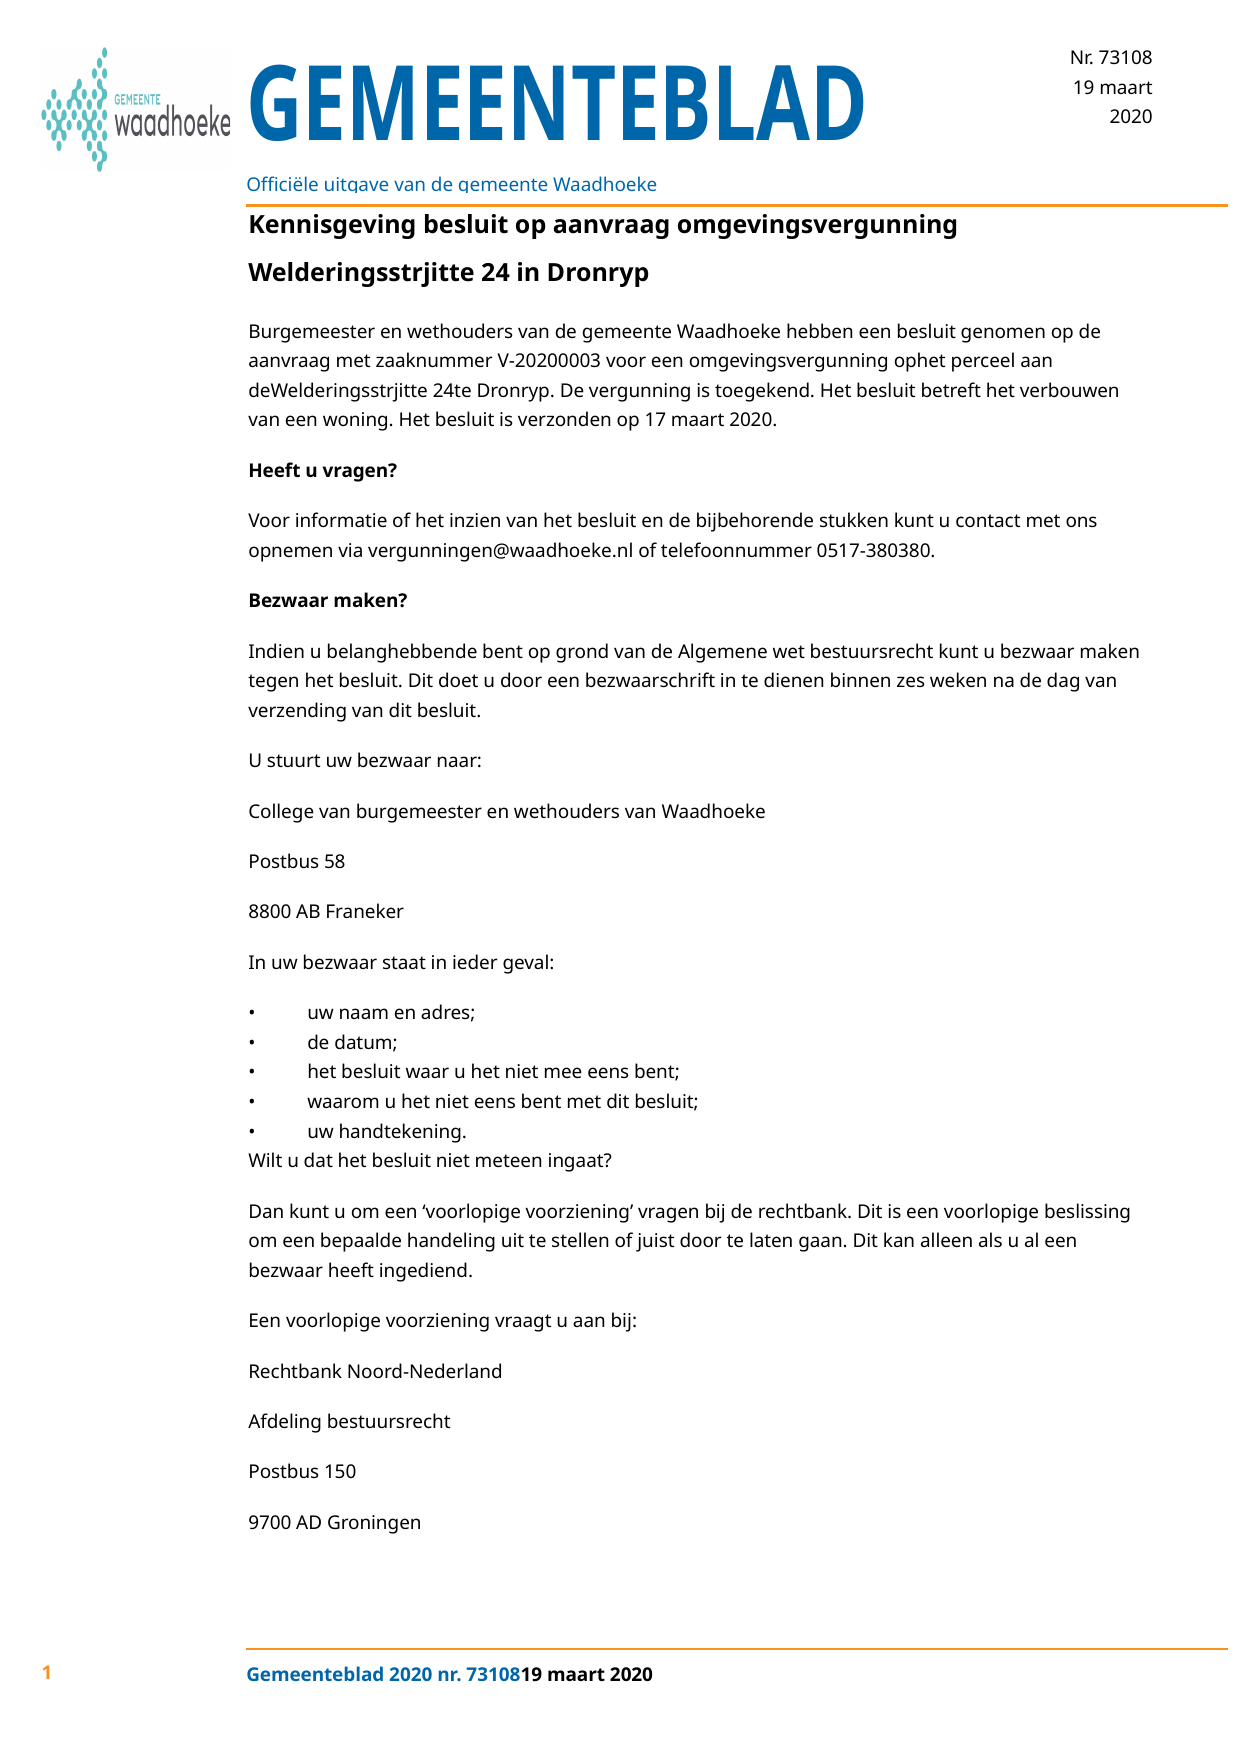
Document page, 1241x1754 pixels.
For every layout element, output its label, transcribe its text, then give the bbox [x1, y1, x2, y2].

text Heeft u vragen? [248, 457, 1152, 483]
text Afdeling bestuursrecht [248, 1408, 1152, 1434]
text Postbus 150 [248, 1459, 1152, 1484]
text Bezwaar maken? [248, 587, 1152, 613]
list waarom u het niet eens bent met dit besluit; [248, 1088, 1152, 1114]
text Dan kunt u om een ‘voorlopige voorziening’ vragen bij de rechtbank. Dit is een voorlopige beslissing om een bepaalde handeling uit te stellen of juist door te laten gaan. Dit kan alleen als u al een bezwaar heeft ingediend. [248, 1198, 1152, 1283]
list de datum; [248, 1029, 1152, 1055]
text Burgemeester en wethouders van de gemeente Waadhoeke hebben een besluit genomen op de aanvraag met zaaknummer V-20200003 voor een omgevingsvergunning ophet perceel aan deWelderingsstrjitte 24te Dronryp. De vergunning is toegekend. Het besluit betreft het verbouwen van een woning. Het besluit is verzonden op 17 maart 2020. [248, 318, 1152, 432]
text U stuurt uw bezwaar naar: [248, 747, 1152, 773]
text Kennisgeving besluit op aanvraag omgevingsvergunning Welderingsstrjitte 24 in Dronryp [248, 207, 1152, 288]
text Postbus 58 [248, 848, 1152, 874]
text Indien u belanghebbende bent op grond van de Algemene wet bestuursrecht kunt u bezwaar maken tegen het besluit. Dit doet u door een bezwaarschrift in te dienen binnen zes weken na de dag van verzending van dit besluit. [248, 638, 1152, 723]
list uw handtekening. [248, 1118, 1152, 1144]
text Wilt u dat het besluit niet meteen ingaat? [248, 1147, 1152, 1173]
text Een voorlopige voorziening vraagt u aan bij: [248, 1307, 1152, 1333]
text 9700 AD Groningen [248, 1509, 1152, 1535]
text Rechtbank Noord-Nederland [248, 1358, 1152, 1384]
text College van burgemeester en wethouders van Waadhoeke [248, 798, 1152, 824]
text Voor informatie of het inzien van het besluit en de bijbehorende stukken kunt u contact met ons opnemen via vergunningen@waadhoeke.nl of telefoonnummer 0517-380380. [248, 507, 1152, 563]
text 8800 AB Franeker [248, 899, 1152, 924]
text In uw bezwaar staat in ieder geval: [248, 949, 1152, 975]
picture [41, 47, 231, 172]
list uw naam en adres; [248, 999, 1152, 1025]
list het besluit waar u het niet mee eens bent; [248, 1059, 1152, 1084]
